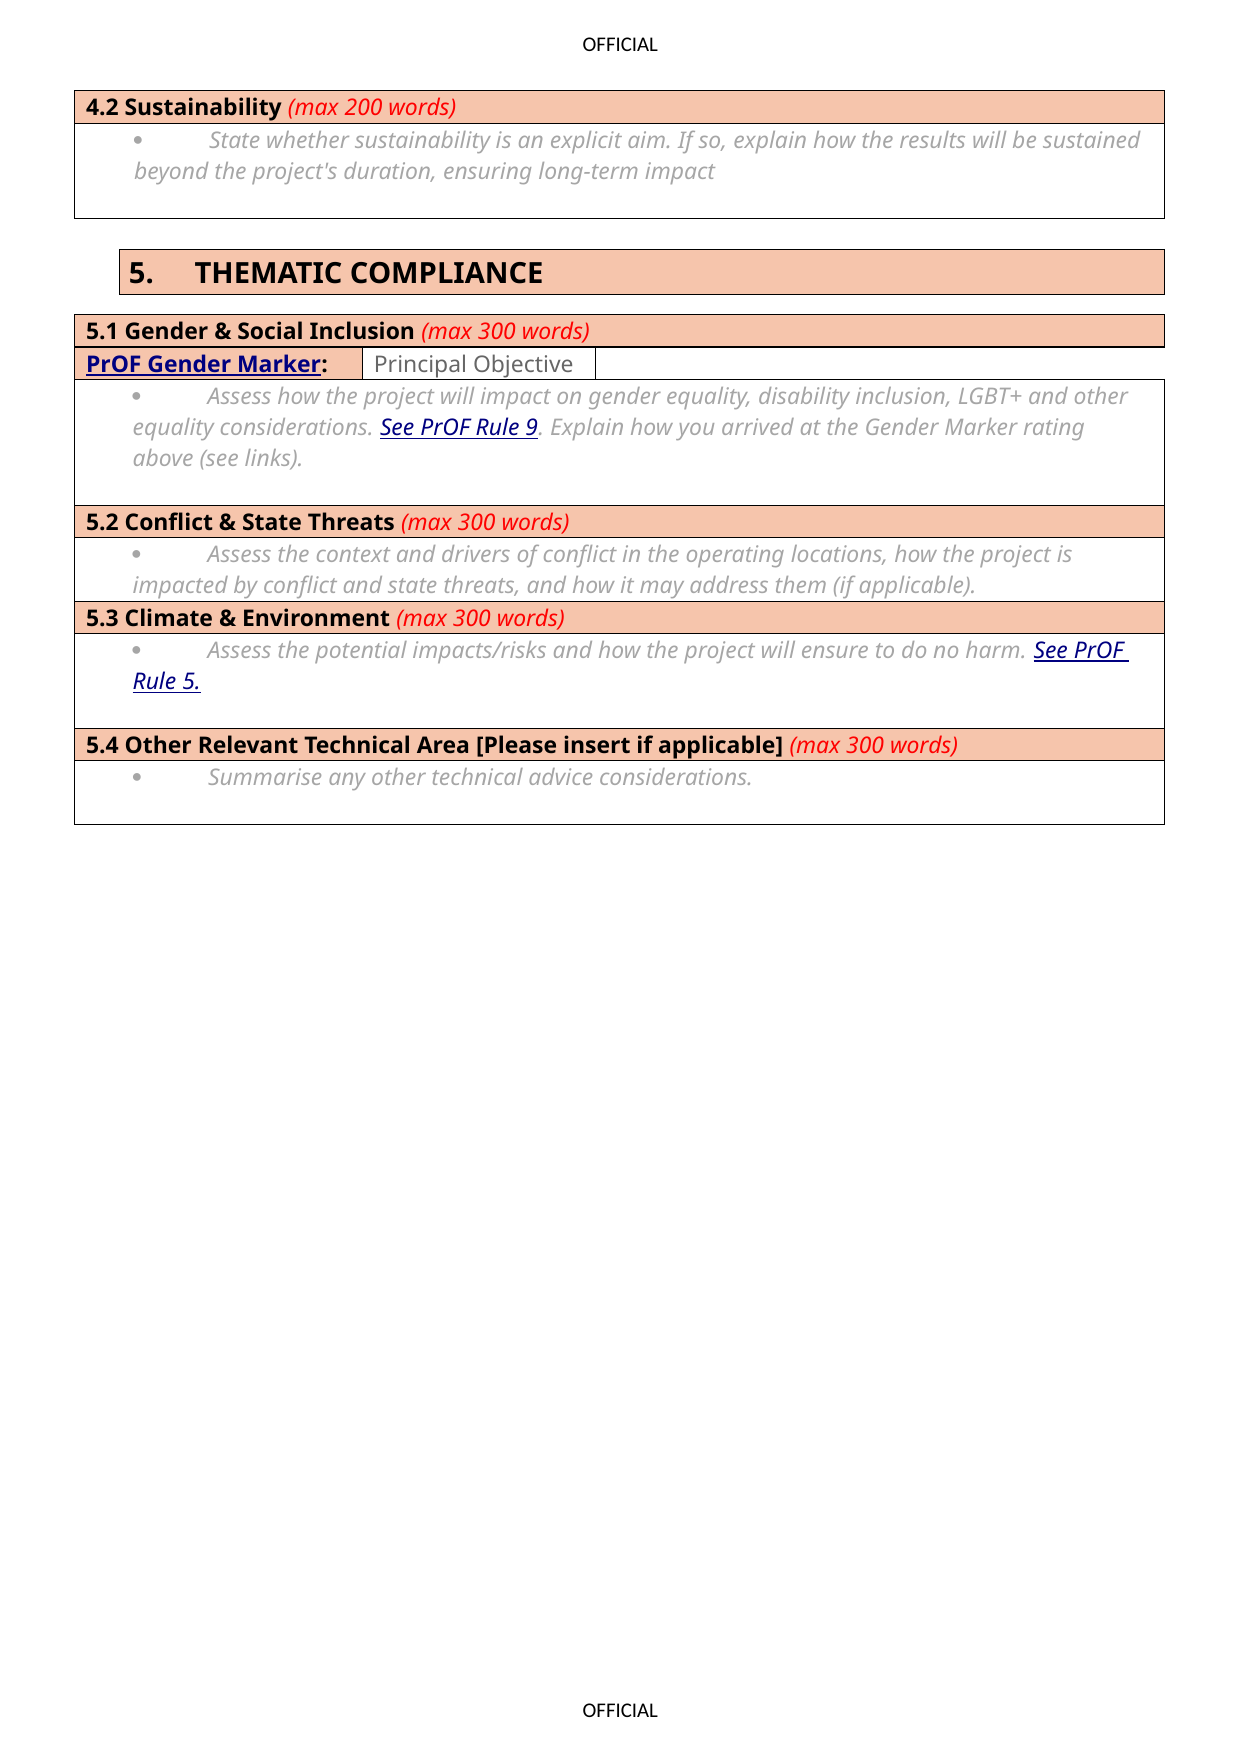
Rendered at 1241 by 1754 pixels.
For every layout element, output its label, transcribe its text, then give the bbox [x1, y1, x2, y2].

table_cell 4.2 Sustainability (max 200 words) [75, 91, 1164, 123]
table_cell 5.4 Other Relevant Technical Area [Please insert if applicable] (max 300 words) [75, 729, 1164, 760]
table_cell PrOF Gender Marker: [75, 348, 362, 379]
table_header 5.1 Gender & Social Inclusion (max 300 words) [75, 315, 1164, 346]
table_cell [596, 348, 1164, 379]
table_cell Assess the context and drivers of conflict in the operating locations, how the project is impacted by conflict and state threats, and how it may address them (if applicable). [75, 538, 1164, 601]
table_cell Choose an item. [363, 348, 595, 379]
table_cell Assess the potential impacts/risks and how the project will ensure to do no harm. See PrOF Rule 5. [75, 634, 1164, 728]
table_cell 5.3 Climate & Environment (max 300 words) [75, 602, 1164, 633]
table_cell Summarise any other technical advice considerations. [75, 761, 1164, 823]
table_cell 5.2 Conflict & State Threats (max 300 words) [75, 506, 1164, 537]
list THEMATIC COMPLIANCE [120, 250, 1164, 294]
table_cell State whether sustainability is an explicit aim. If so, explain how the results will be sustained beyond the project's duration, ensuring long-term impact [75, 124, 1164, 217]
table_cell Assess how the project will impact on gender equality, disability inclusion, LGBT+ and other equality considerations. See PrOF Rule 9. Explain how you arrived at the Gender Marker rating above (see links). [75, 380, 1164, 505]
